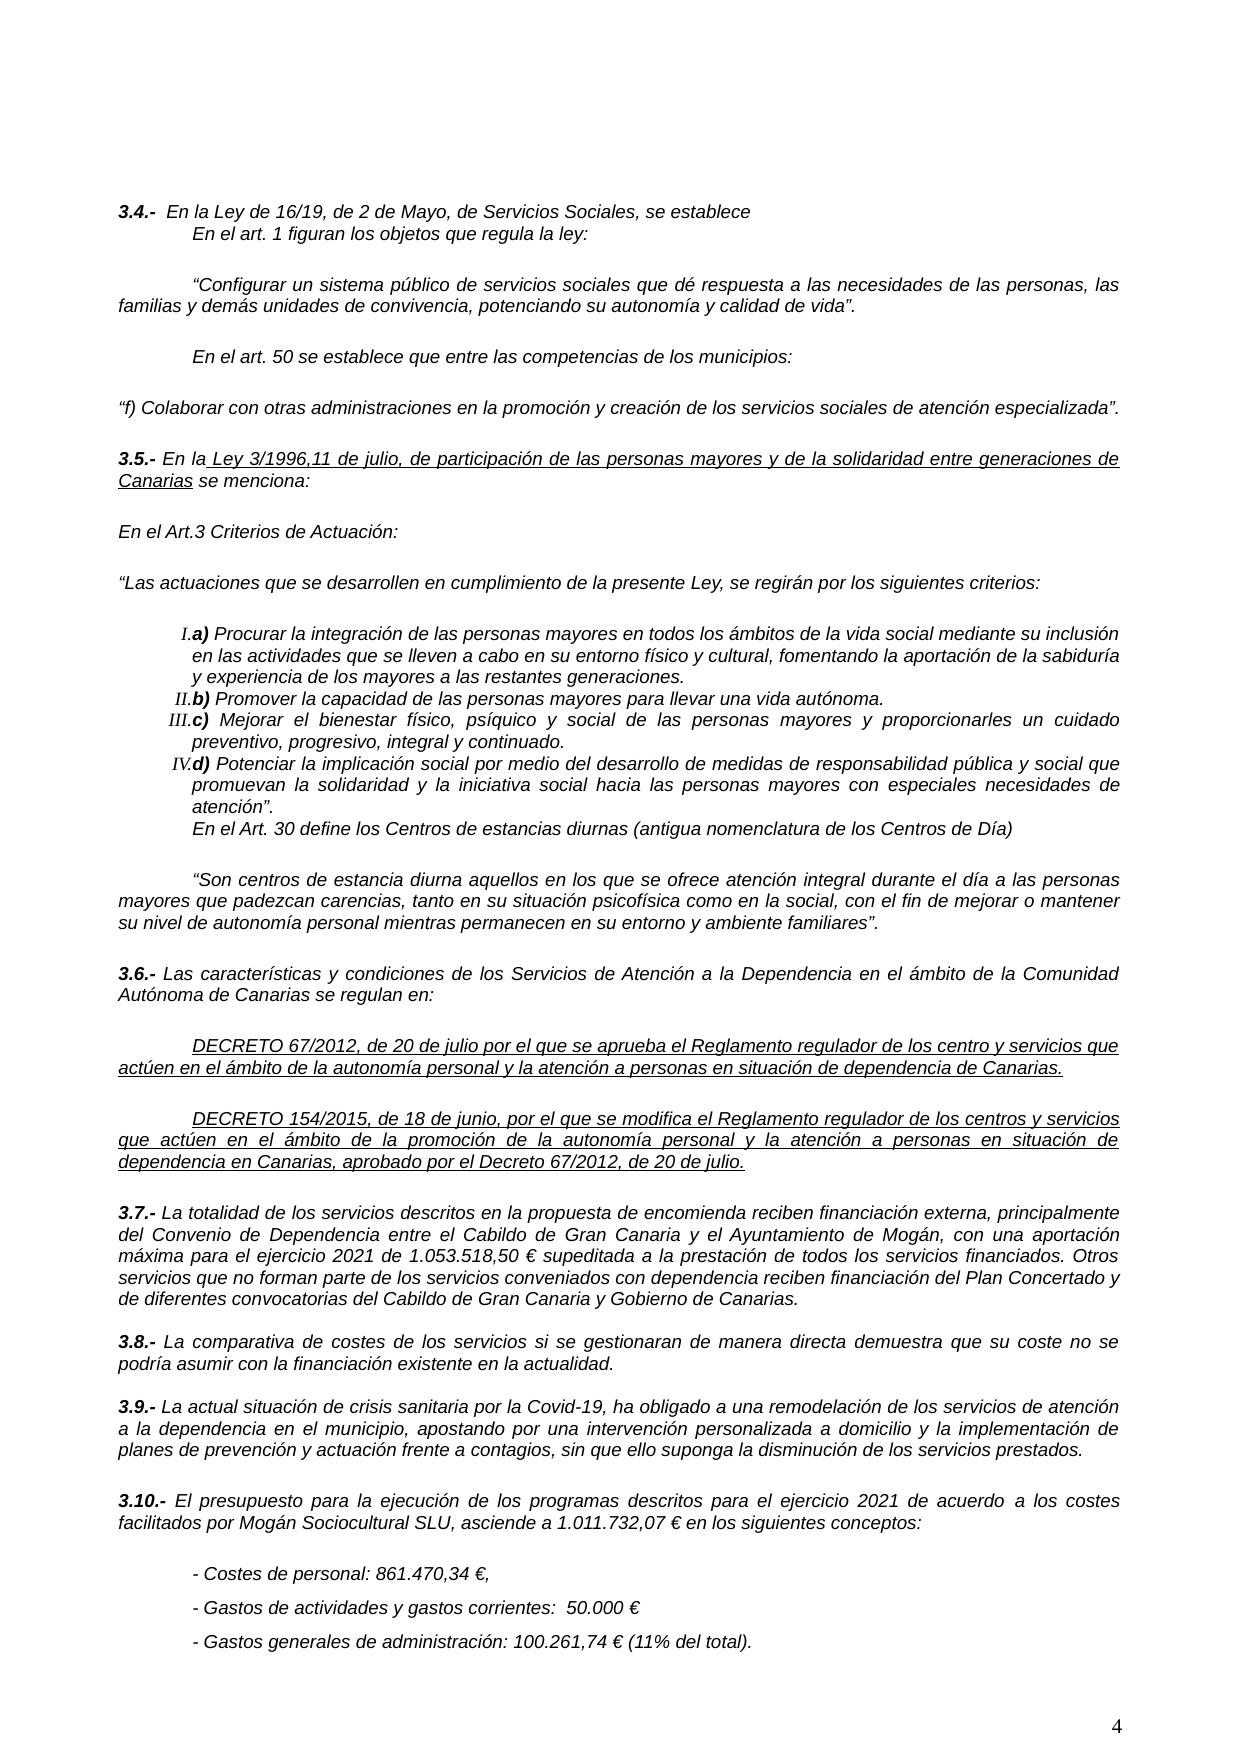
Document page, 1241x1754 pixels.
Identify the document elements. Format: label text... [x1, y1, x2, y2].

text DECRETO 67/2012, de 20 de julio por el que se aprueba el Reglamento regulador de los centro y servicios que actúen en el ámbito de la autonomía personal y la atención a personas en situación de dependencia de Canarias. [118, 1035, 1122, 1078]
text 3.7.- La totalidad de los servicios descritos en la propuesta de encomienda reciben financiación externa, principalmente del Convenio de Dependencia entre el Cabildo de Gran Canaria y el Ayuntamiento de Mogán, con una aportación máxima para el ejercicio 2021 de 1.053.518,50 € supeditada a la prestación de todos los servicios financiados. Otros servicios que no forman parte de los servicios conveniados con dependencia reciben financiación del Plan Concertado y de diferentes convocatorias del Cabildo de Gran Canaria y Gobierno de Canarias. [118, 1202, 1122, 1310]
text - Gastos de actividades y gastos corrientes: 50.000 € [118, 1597, 1122, 1618]
text En el Art. 30 define los Centros de estancias diurnas (antigua nomenclatura de los Centros de Día) [118, 817, 1122, 839]
text 3.6.- Las características y condiciones de los Servicios de Atención a la Dependencia en el ámbito de la Comunidad Autónoma de Canarias se regulan en: [118, 962, 1122, 1006]
list d) Potenciar la implicación social por medio del desarrollo de medidas de responsabilidad pública y social que promuevan la solidaridad y la iniciativa social hacia las personas mayores con especiales necesidades de atención”. [192, 752, 1122, 817]
text En el art. 50 se establece que entre las competencias de los municipios: [118, 346, 1122, 368]
list c) Mejorar el bienestar físico, psíquico y social de las personas mayores y proporcionarles un cuidado preventivo, progresivo, integral y continuado. [192, 709, 1122, 752]
list a) Procurar la integración de las personas mayores en todos los ámbitos de la vida social mediante su inclusión en las actividades que se lleven a cabo en su entorno físico y cultural, fomentando la aportación de la sabiduría y experiencia de los mayores a las restantes generaciones. [192, 623, 1122, 688]
text “Configurar un sistema público de servicios sociales que dé respuesta a las necesidades de las personas, las familias y demás unidades de convivencia, potenciando su autonomía y calidad de vida”. [118, 273, 1122, 317]
list b) Promover la capacidad de las personas mayores para llevar una vida autónoma. [192, 688, 1122, 709]
text “f) Colaborar con otras administraciones en la promoción y creación de los servicios sociales de atención especializada”. [118, 397, 1122, 419]
text 3.10.- El presupuesto para la ejecución de los programas descritos para el ejercicio 2021 de acuerdo a los costes facilitados por Mogán Sociocultural SLU, asciende a 1.011.732,07 € en los siguientes conceptos: [118, 1490, 1122, 1533]
text - Gastos generales de administración: 100.261,74 € (11% del total). [118, 1631, 1122, 1652]
text DECRETO 154/2015, de 18 de junio, por el que se modifica el Reglamento regulador de los centros y servicios que actúen en el ámbito de la promoción de la autonomía personal y la atención a personas en situación de dependencia en Canarias, aprobado por el Decreto 67/2012, de 20 de julio. [118, 1108, 1122, 1172]
text 3.5.- En la Ley 3/1996,11 de julio, de participación de las personas mayores y de la solidaridad entre generaciones de Canarias se menciona: [118, 448, 1122, 491]
text “Las actuaciones que se desarrollen en cumplimiento de la presente Ley, se regirán por los siguientes criterios: [118, 572, 1122, 593]
text 3.4.- En la Ley de 16/19, de 2 de Mayo, de Servicios Sociales, se establece [118, 201, 1122, 222]
text 3.9.- La actual situación de crisis sanitaria por la Covid-19, ha obligado a una remodelación de los servicios de atención a la dependencia en el municipio, apostando por una intervención personalizada a domicilio y la implementación de planes de prevención y actuación frente a contagios, sin que ello suponga la disminución de los servicios prestados. [118, 1396, 1122, 1461]
text - Costes de personal: 861.470,34 €, [118, 1563, 1122, 1584]
text En el art. 1 figuran los objetos que regula la ley: [118, 222, 1122, 244]
text 3.8.- La comparativa de costes de los servicios si se gestionaran de manera directa demuestra que su coste no se podría asumir con la financiación existente en la actualidad. [118, 1331, 1122, 1374]
text En el Art.3 Criterios de Actuación: [118, 521, 1122, 542]
text “Son centros de estancia diurna aquellos en los que se ofrece atención integral durante el día a las personas mayores que padezcan carencias, tanto en su situación psicofísica como en la social, con el fin de mejorar o mantener su nivel de autonomía personal mientras permanecen en su entorno y ambiente familiares”. [118, 868, 1122, 933]
